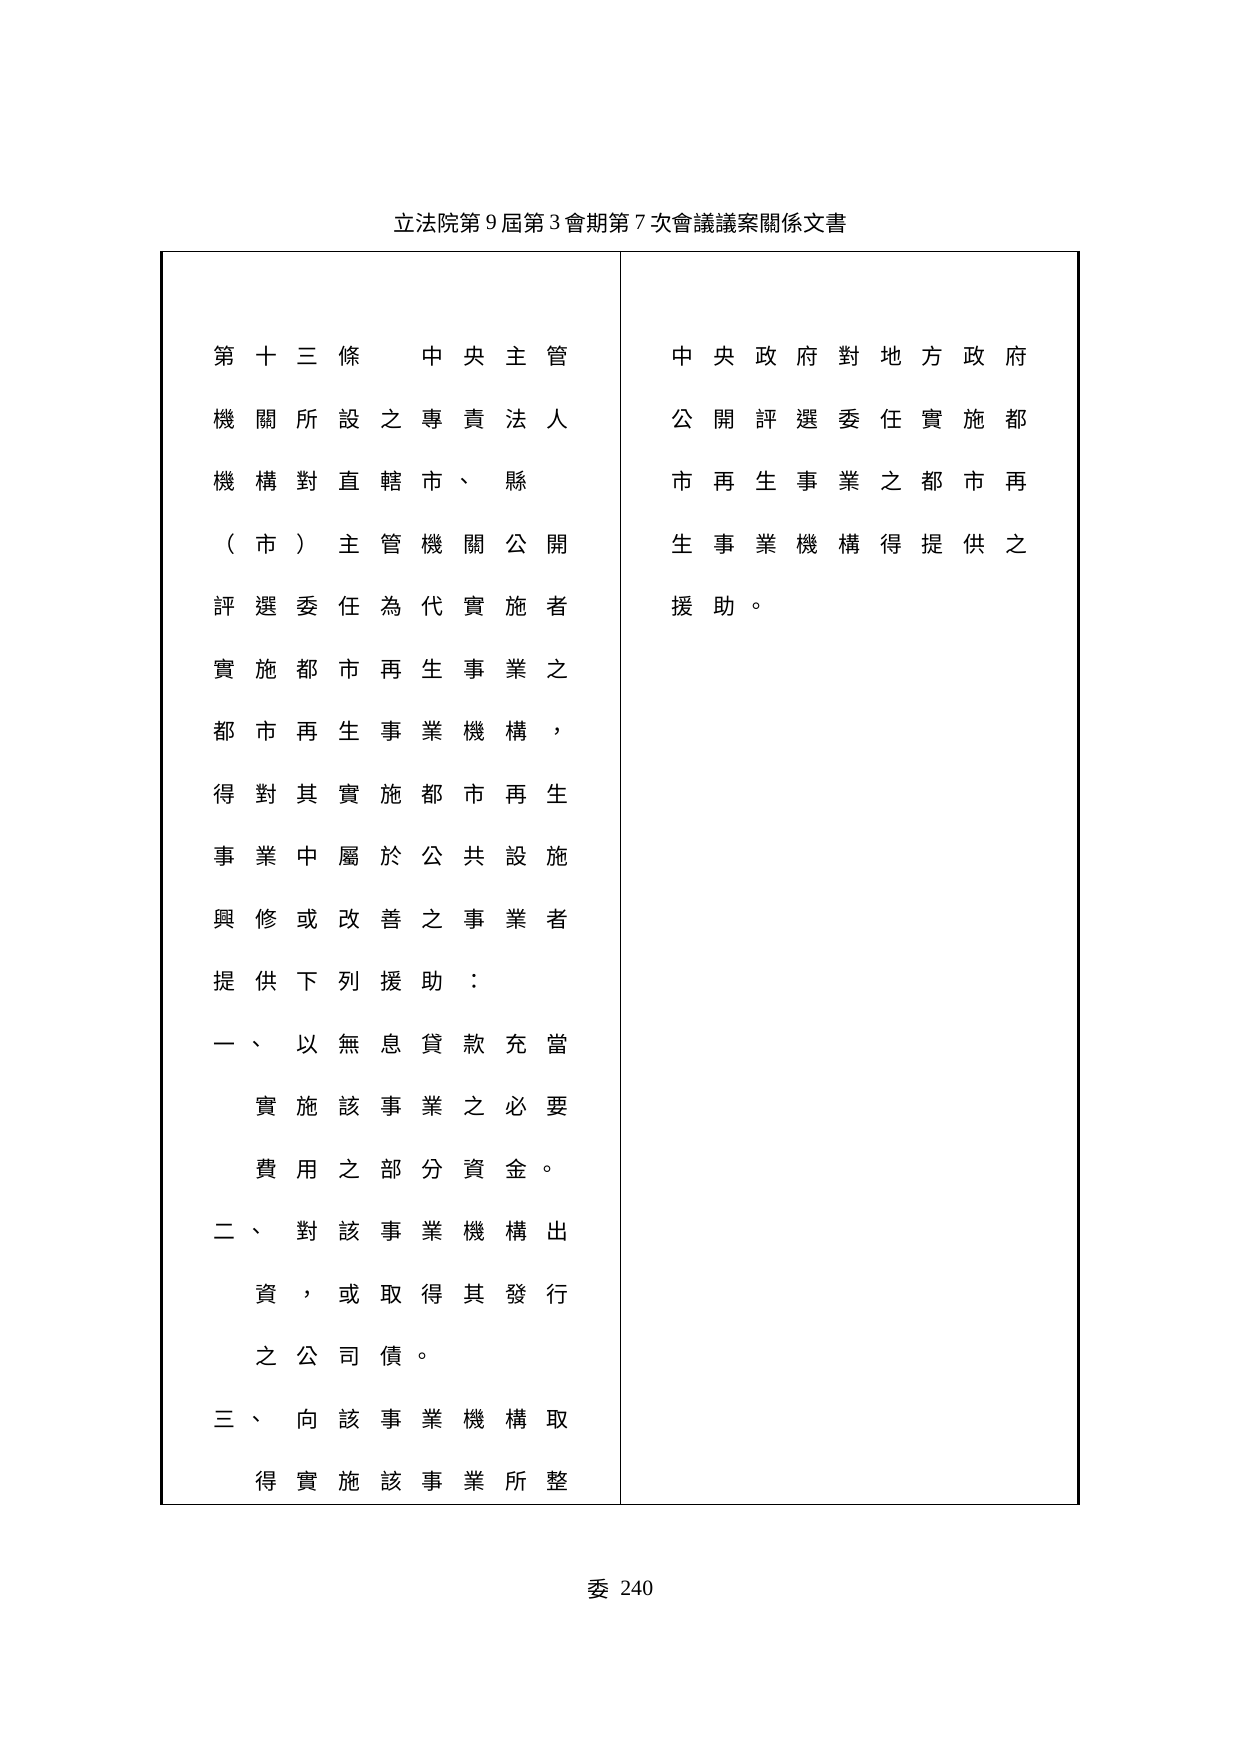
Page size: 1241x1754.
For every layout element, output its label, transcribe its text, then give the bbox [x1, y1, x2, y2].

table_cell 中央政府對地方政府公開評選委任實施都市再生事業之都市再生事業機構得提供之援助。 [621, 252, 1077, 1504]
table_cell 第十三條 中央主管機關所設之專責法人機構對直轄市、縣（市）主管機關公開評選委任為代實施者實施都市再生事業之都市再生事業機構，得對其實施都市再生事業中屬於公共設施興修或改善之事業者提供下列援助： 一、以無息貸款充當實施該事業之必要費用之部分資金。 二、對該事業機構出資，或取得其發行之公司債。 三、向該事業機構取得實施該事業所整 [163, 252, 620, 1504]
